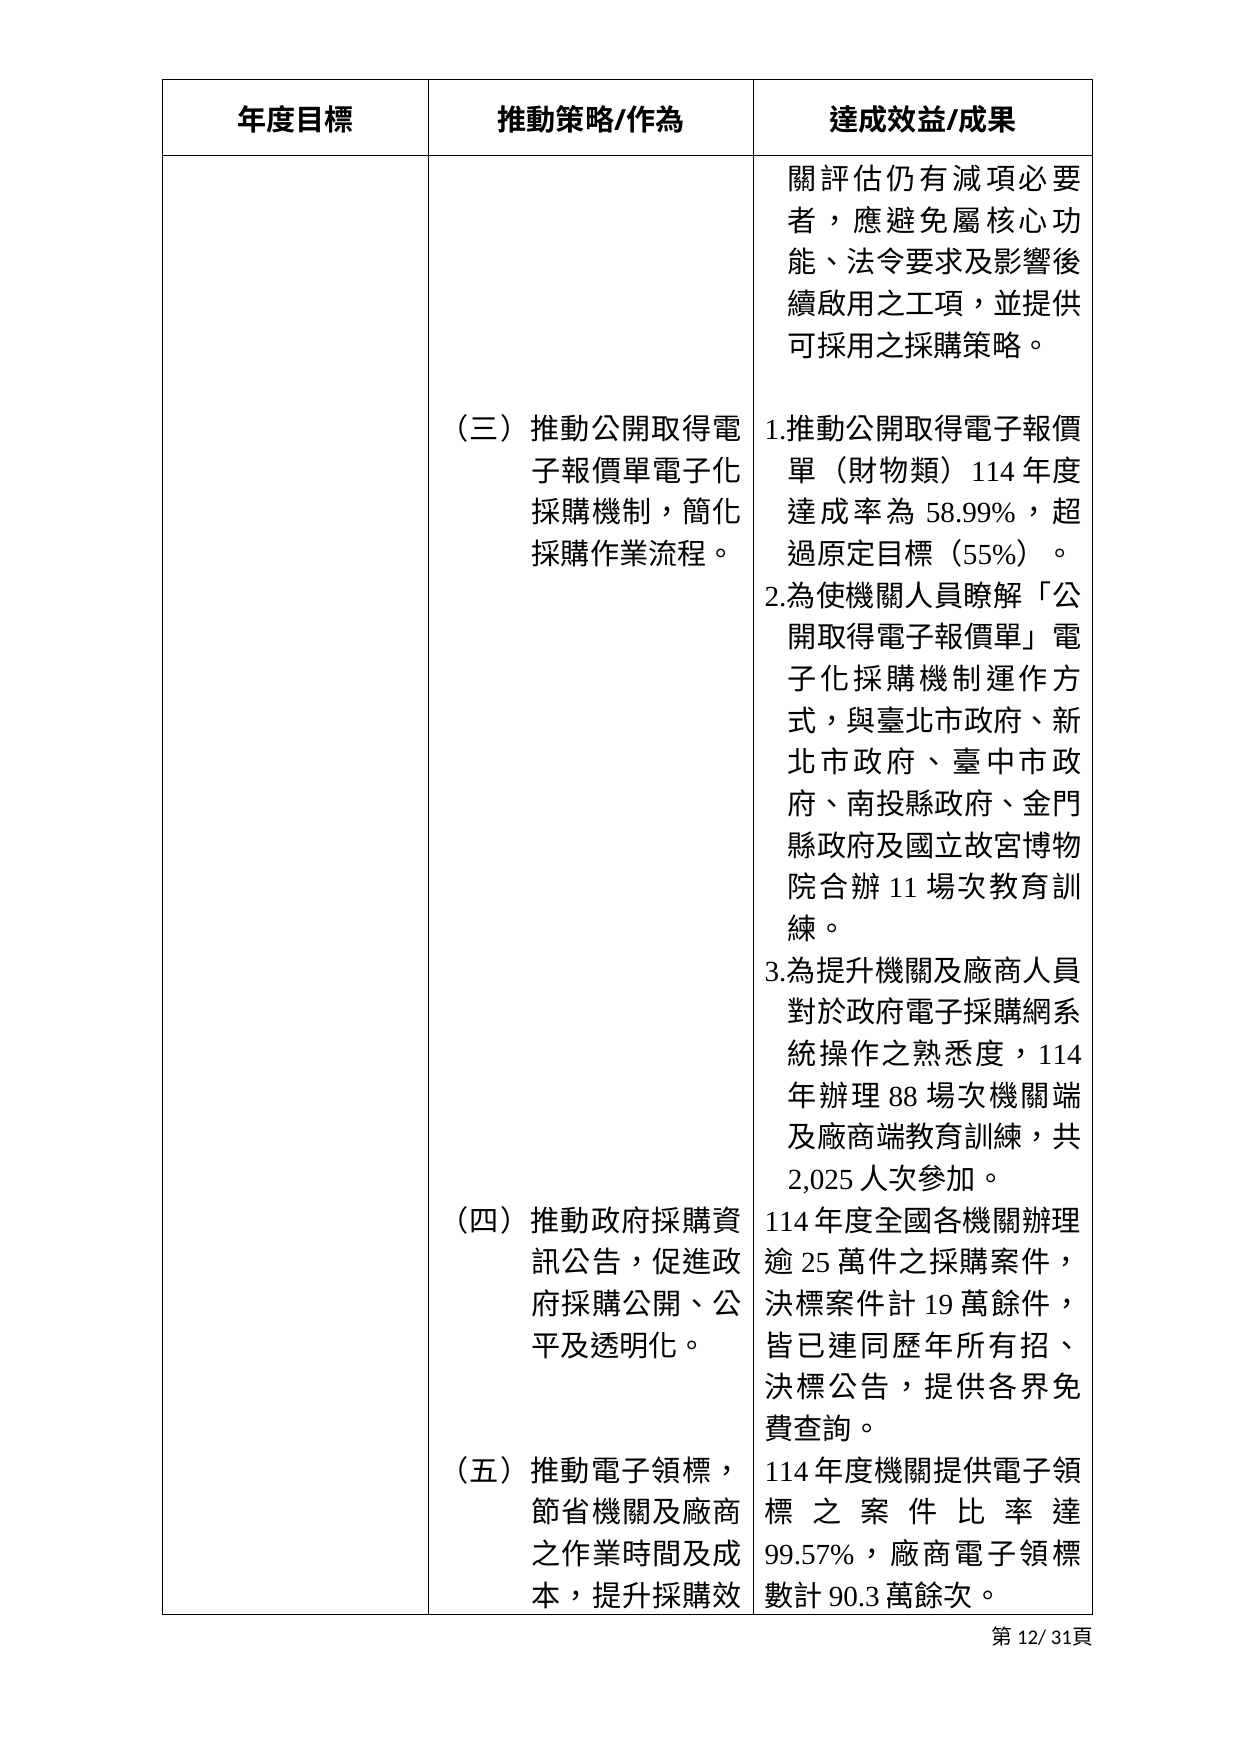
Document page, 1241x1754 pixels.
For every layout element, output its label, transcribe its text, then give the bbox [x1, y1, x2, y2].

table_header 年度目標 [163, 80, 428, 155]
table_cell 關評估仍有減項必要者，應避免屬核心功能、法令要求及影響後續啟用之工項，並提供可採用之採購策略。 1.推動公開取得電子報價單（財物類）114年度達成率為58.99%，超過原定目標（55%）。 2.為使機關人員瞭解「公開取得電子報價單」電子化採購機制運作方式，與臺北市政府、新北市政府、臺中市政府、南投縣政府、金門縣政府及國立故宮博物院合辦11場次教育訓練。 3.為提升機關及廠商人員對於政府電子採購網系統操作之熟悉度，114年辦理88場次機關端及廠商端教育訓練，共2,025人次參加。 114年度全國各機關辦理逾25萬件之採購案件，決標案件計19萬餘件，皆已連同歷年所有招、決標公告，提供各界免費查詢。 114年度機關提供電子領標之案件比率達99.57%，廠商電子領標數計90.3萬餘次。 [754, 156, 1092, 1614]
table_cell （三）推動公開取得電子報價單電子化採購機制，簡化採購作業流程。 （四）推動政府採購資訊公告，促進政府採購公開、公平及透明化。 （五）推動電子領標，節省機關及廠商之作業時間及成本，提升採購效 [429, 156, 753, 1614]
table_header 達成效益/成果 [754, 80, 1092, 155]
table_header 推動策略/作為 [429, 80, 753, 155]
table_cell [163, 156, 428, 1614]
